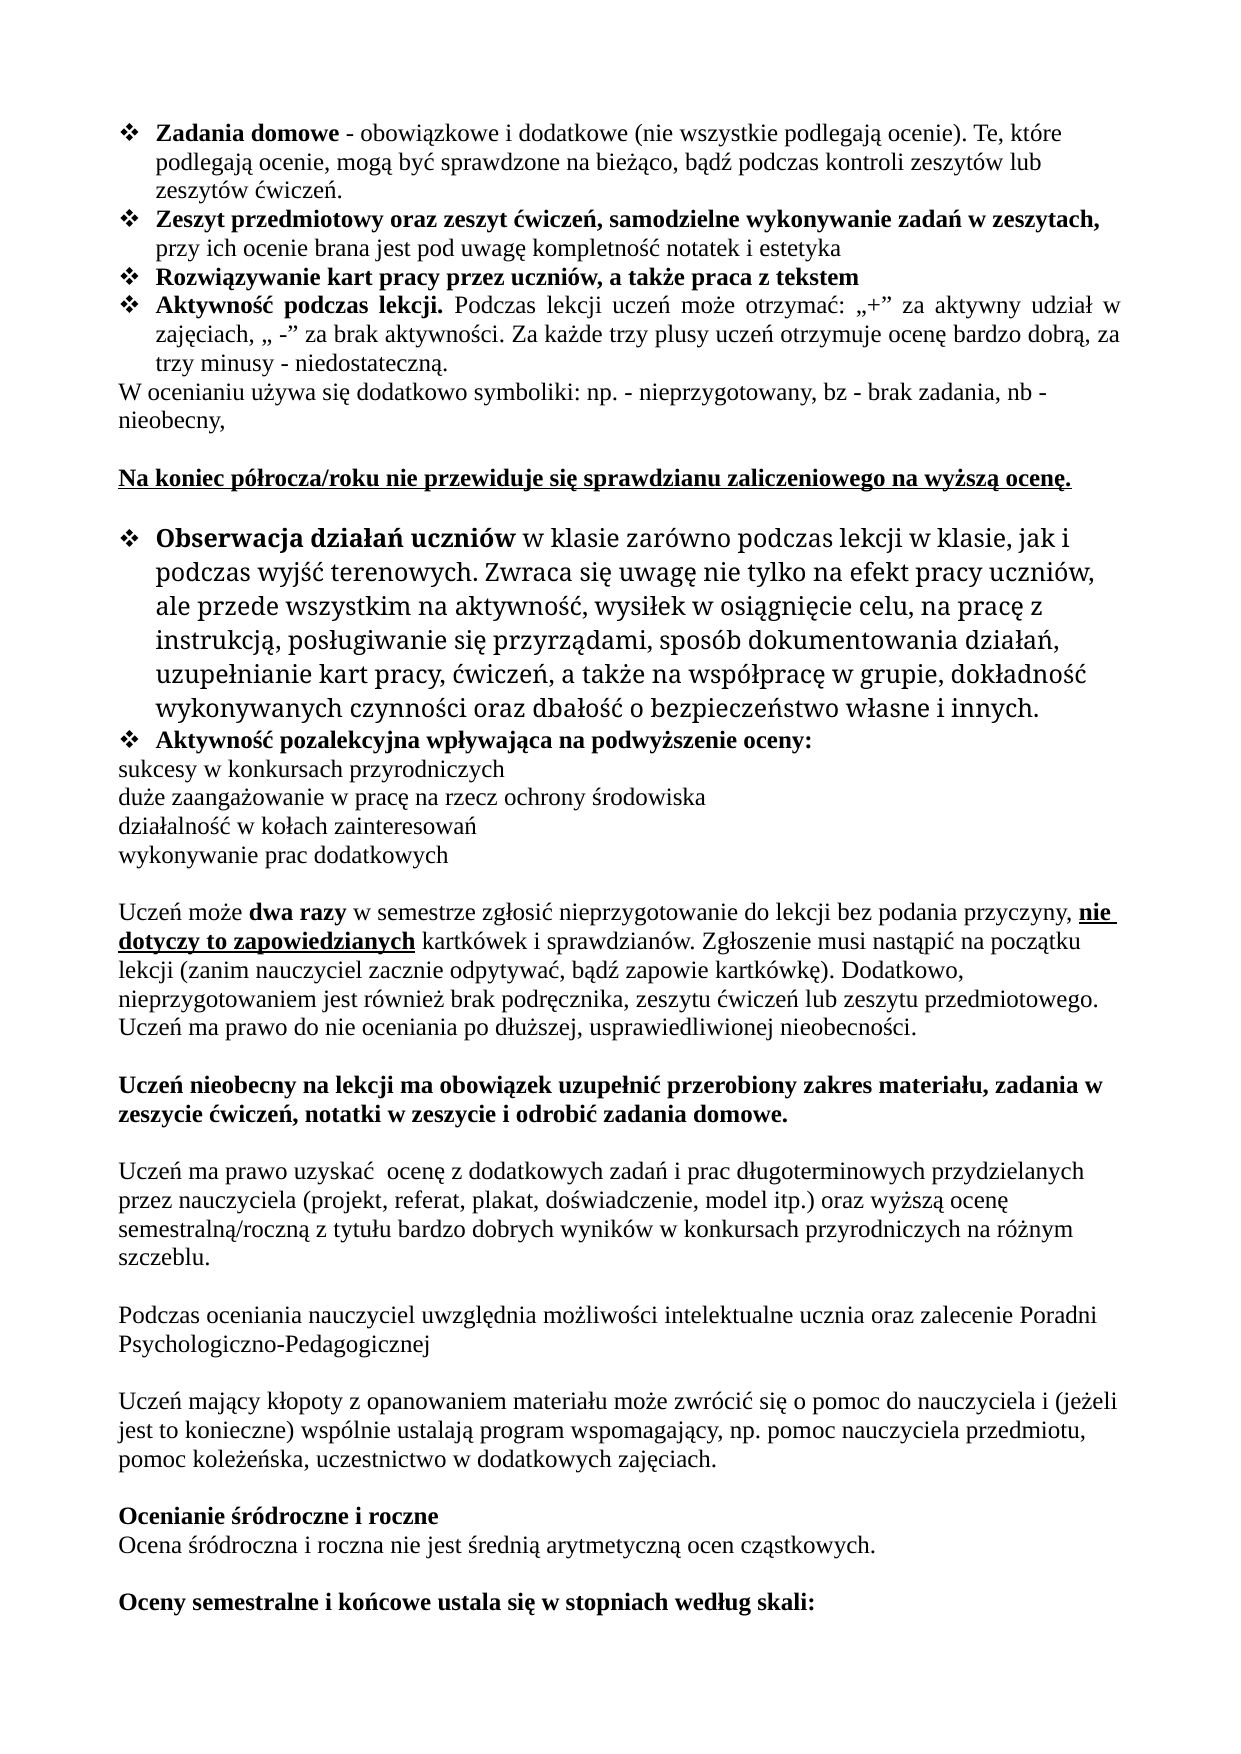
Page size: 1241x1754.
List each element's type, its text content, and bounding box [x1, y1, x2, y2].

text Ocena śródroczna i roczna nie jest średnią arytmetyczną ocen cząstkowych. [118, 1530, 1122, 1559]
text Uczeń może dwa razy w semestrze zgłosić nieprzygotowanie do lekcji bez podania przyczyny, nie dotyczy to zapowiedzianych kartkówek i sprawdzianów. Zgłoszenie musi nastąpić na początku lekcji (zanim nauczyciel zacznie odpytywać, bądź zapowie kartkówkę). Dodatkowo, nieprzygotowaniem jest również brak podręcznika, zeszytu ćwiczeń lub zeszytu przedmiotowego. [118, 897, 1122, 1012]
text działalność w kołach zainteresowań [118, 811, 1122, 840]
list Rozwiązywanie kart pracy przez uczniów, a także praca z tekstem [118, 262, 1122, 291]
text Uczeń mający kłopoty z opanowaniem materiału może zwrócić się o pomoc do nauczyciela i (jeżeli jest to konieczne) wspólnie ustalają program wspomagający, np. pomoc nauczyciela przedmiotu, pomoc koleżeńska, uczestnictwo w dodatkowych zajęciach. [118, 1386, 1122, 1472]
list Obserwacja działań uczniów w klasie zarówno podczas lekcji w klasie, jak i podczas wyjść terenowych. Zwraca się uwagę nie tylko na efekt pracy uczniów, ale przede wszystkim na aktywność, wysiłek w osiągnięcie celu, na pracę z instrukcją, posługiwanie się przyrządami, sposób dokumentowania działań, uzupełnianie kart pracy, ćwiczeń, a także na współpracę w grupie, dokładność wykonywanych czynności oraz dbałość o bezpieczeństwo własne i innych. [118, 521, 1122, 725]
text Podczas oceniania nauczyciel uwzględnia możliwości intelektualne ucznia oraz zalecenie Poradni Psychologiczno-Pedagogicznej [118, 1300, 1122, 1357]
text Ocenianie śródroczne i roczne [118, 1501, 1122, 1530]
list Aktywność pozalekcyjna wpływająca na podwyższenie oceny: [118, 725, 1122, 754]
list Aktywność podczas lekcji. Podczas lekcji uczeń może otrzymać: „+” za aktywny udział w zajęciach, „ -” za brak aktywności. Za każde trzy plusy uczeń otrzymuje ocenę bardzo dobrą, za trzy minusy - niedostateczną. [118, 291, 1122, 377]
text wykonywanie prac dodatkowych [118, 840, 1122, 869]
text Na koniec półrocza/roku nie przewiduje się sprawdzianu zaliczeniowego na wyższą ocenę. [118, 463, 1122, 492]
text sukcesy w konkursach przyrodniczych [118, 754, 1122, 782]
text Uczeń nieobecny na lekcji ma obowiązek uzupełnić przerobiony zakres materiału, zadania w zeszycie ćwiczeń, notatki w zeszycie i odrobić zadania domowe. [118, 1070, 1122, 1127]
text duże zaangażowanie w pracę na rzecz ochrony środowiska [118, 782, 1122, 811]
text W ocenianiu używa się dodatkowo symboliki: np. - nieprzygotowany, bz - brak zadania, nb - nieobecny, [118, 377, 1122, 434]
text Uczeń ma prawo uzyskać ocenę z dodatkowych zadań i prac długoterminowych przydzielanych przez nauczyciela (projekt, referat, plakat, doświadczenie, model itp.) oraz wyższą ocenę semestralną/roczną z tytułu bardzo dobrych wyników w konkursach przyrodniczych na różnym szczeblu. [118, 1156, 1122, 1271]
text Oceny semestralne i końcowe ustala się w stopniach według skali: [118, 1587, 1122, 1616]
text Uczeń ma prawo do nie oceniania po dłuższej, usprawiedliwionej nieobecności. [118, 1012, 1122, 1041]
list Zeszyt przedmiotowy oraz zeszyt ćwiczeń, samodzielne wykonywanie zadań w zeszytach, przy ich ocenie brana jest pod uwagę kompletność notatek i estetyka [118, 204, 1122, 262]
list Zadania domowe - obowiązkowe i dodatkowe (nie wszystkie podlegają ocenie). Te, które podlegają ocenie, mogą być sprawdzone na bieżąco, bądź podczas kontroli zeszytów lub zeszytów ćwiczeń. [118, 118, 1122, 204]
